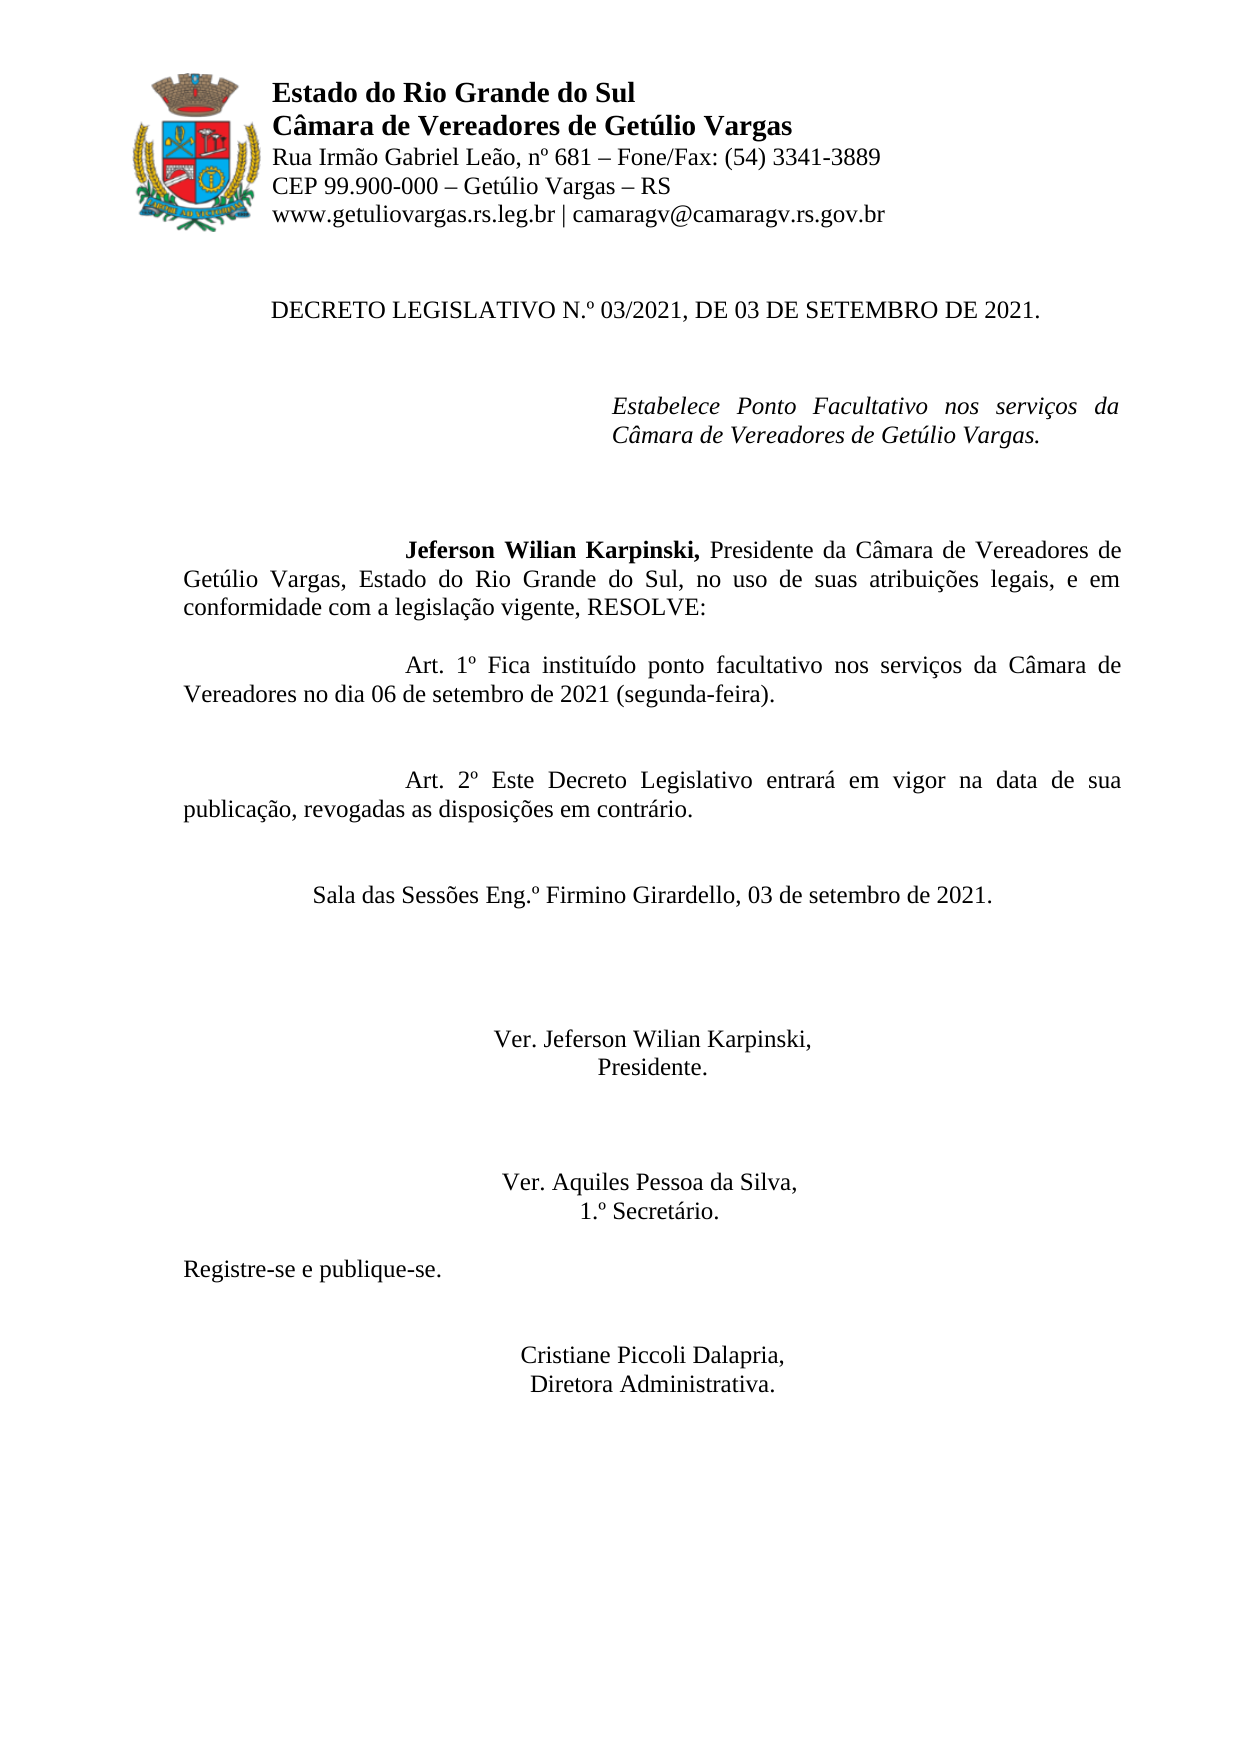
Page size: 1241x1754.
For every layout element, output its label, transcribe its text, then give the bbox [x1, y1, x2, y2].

text Ver. Aquiles Pessoa da Silva, [183, 1167, 1122, 1196]
text Cristiane Piccoli Dalapria, [183, 1340, 1122, 1369]
text DECRETO LEGISLATIVO N.º 03/2021, DE 03 DE SETEMBRO DE 2021. [183, 295, 1122, 324]
text Art. 2º Este Decreto Legislativo entrará em vigor na data de sua publicação, revogadas as disposições em contrário. [183, 765, 1122, 822]
text Ver. Jeferson Wilian Karpinski, [183, 1024, 1122, 1052]
text 1.º Secretário. [183, 1196, 1122, 1225]
text Art. 1º Fica instituído ponto facultativo nos serviços da Câmara de Vereadores no dia 06 de setembro de 2021 (segunda-feira). [183, 650, 1122, 707]
text Estabelece Ponto Facultativo nos serviços da Câmara de Vereadores de Getúlio Vargas. [612, 391, 1122, 449]
text Presidente. [183, 1052, 1122, 1081]
text Registre-se e publique-se. [183, 1254, 1122, 1282]
text Sala das Sessões Eng.º Firmino Girardello, 03 de setembro de 2021. [183, 880, 1122, 909]
text Diretora Administrativa. [183, 1369, 1122, 1397]
text Jeferson Wilian Karpinski, Presidente da Câmara de Vereadores de Getúlio Vargas, Estado do Rio Grande do Sul, no uso de suas atribuições legais, e em conformidade com a legislação vigente, RESOLVE: [183, 535, 1122, 621]
